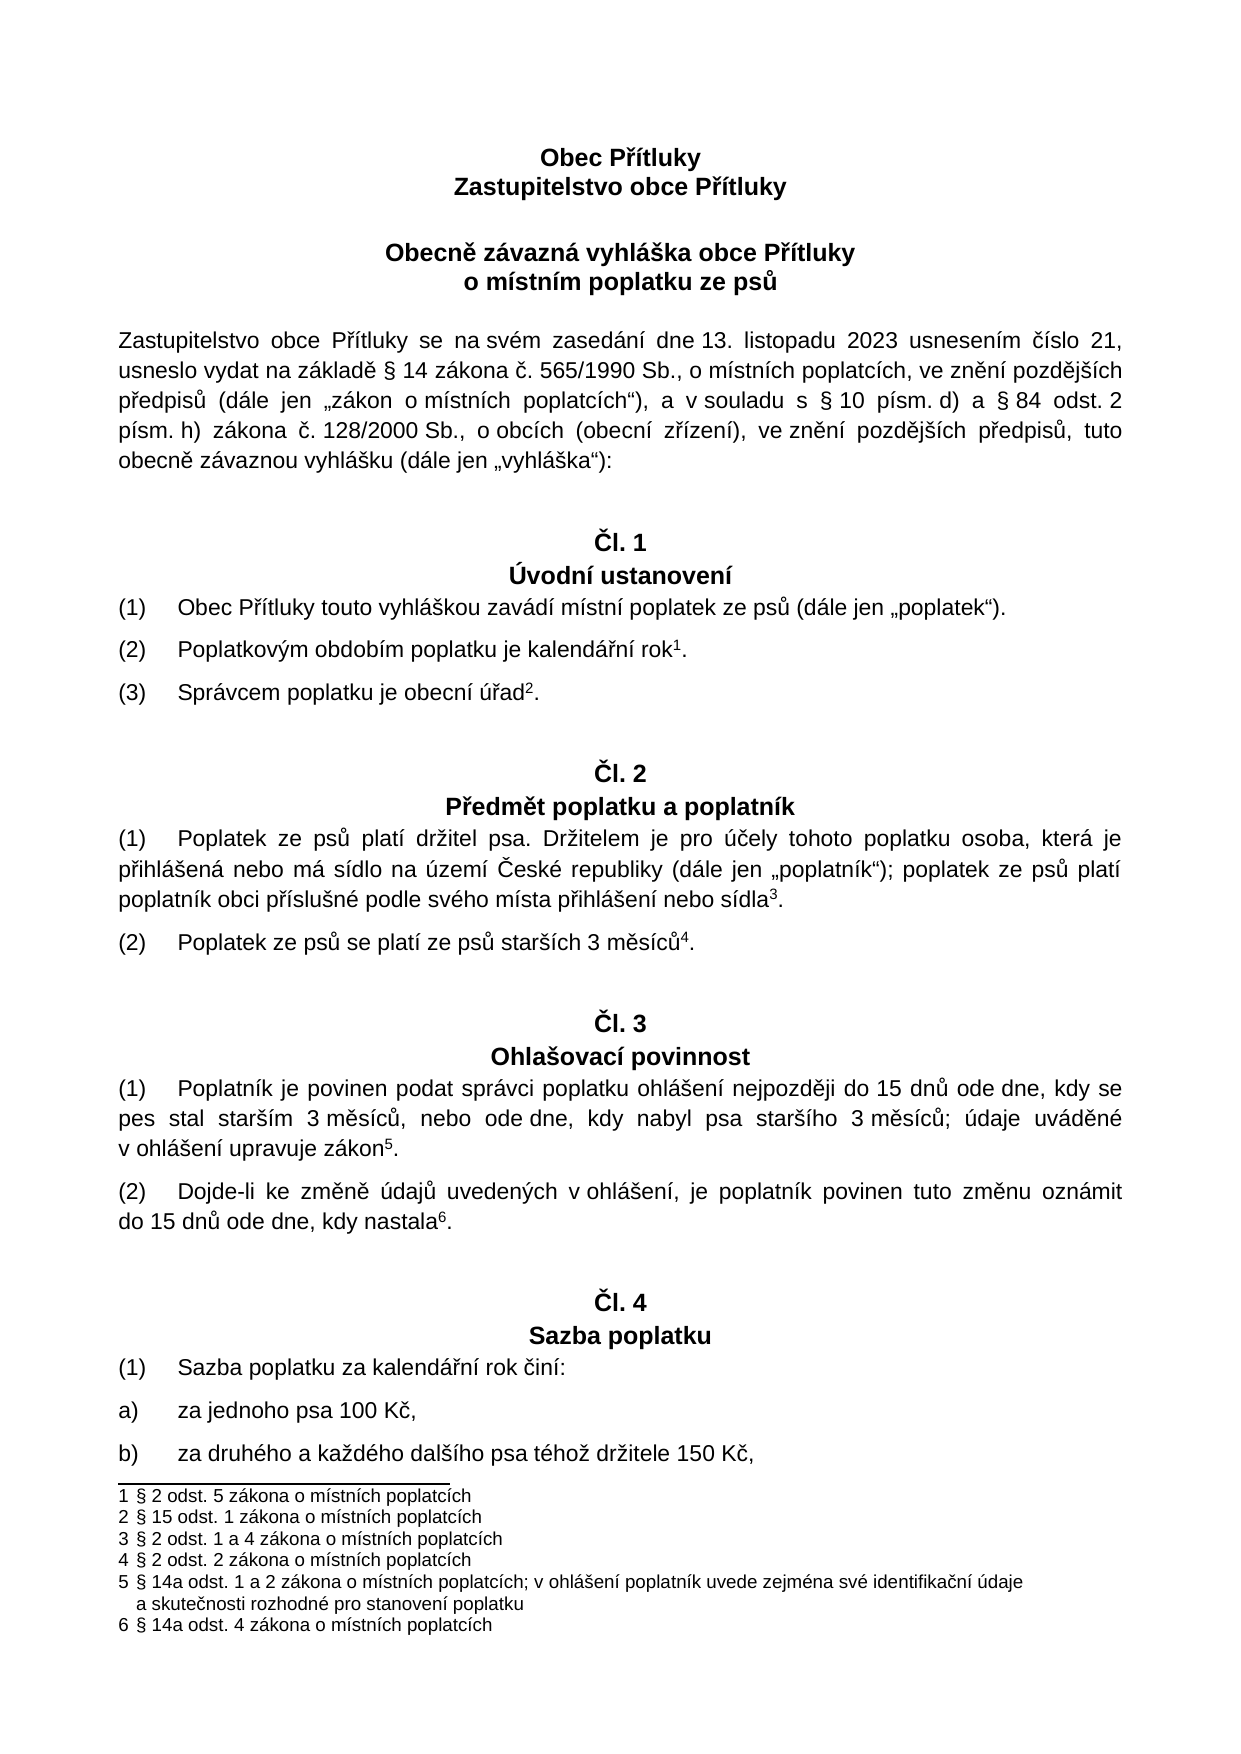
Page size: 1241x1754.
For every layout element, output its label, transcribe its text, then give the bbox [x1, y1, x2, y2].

subtitle Čl. 2 Předmět poplatku a poplatník [118, 759, 1122, 821]
list Sazba poplatku za kalendářní rok činí: [118, 1354, 1122, 1381]
list Poplatek ze psů platí držitel psa. Držitelem je pro účely tohoto poplatku osoba, která je přihlášená nebo má sídlo na území České republiky (dále jen „poplatník“); poplatek ze psů platí poplatník obci příslušné podle svého místa přihlášení nebo sídla. [118, 825, 1122, 912]
list Poplatník je povinen podat správci poplatku ohlášení nejpozději do 15 dnů ode dne, kdy se pes stal starším 3 měsíců, nebo ode dne, kdy nabyl psa staršího 3 měsíců; údaje uváděné v ohlášení upravuje zákon. [118, 1075, 1122, 1162]
subtitle Obecně závazná vyhláška obce Přítluky o místním poplatku ze psů [118, 238, 1122, 295]
list § 15 odst. 1 zákona o místních poplatcích [118, 1506, 1122, 1528]
list § 2 odst. 2 zákona o místních poplatcích [118, 1549, 1122, 1571]
subtitle Čl. 3 Ohlašovací povinnost [118, 1009, 1122, 1071]
list Správcem poplatku je obecní úřad. [118, 679, 1122, 706]
list § 2 odst. 5 zákona o místních poplatcích [118, 1484, 1122, 1506]
list za druhého a každého dalšího psa téhož držitele 150 Kč, [118, 1440, 1122, 1466]
subtitle Čl. 4 Sazba poplatku [118, 1288, 1122, 1350]
list § 2 odst. 1 a 4 zákona o místních poplatcích [118, 1528, 1122, 1549]
list § 14a odst. 1 a 2 zákona o místních poplatcích; v ohlášení poplatník uvede zejména své identifikační údaje a skutečnosti rozhodné pro stanovení poplatku [118, 1571, 1122, 1614]
subtitle Čl. 1 Úvodní ustanovení [118, 528, 1122, 589]
list Obec Přítluky touto vyhláškou zavádí místní poplatek ze psů (dále jen „poplatek“). [118, 594, 1122, 620]
text Zastupitelstvo obce Přítluky se na svém zasedání dne 13. listopadu 2023 usnesením číslo 21, usneslo vydat na základě § 14 zákona č. 565/1990 Sb., o místních poplatcích, ve znění pozdějších předpisů (dále jen „zákon o místních poplatcích“), a v souladu s § 10 písm. d) a § 84 odst. 2 písm. h) zákona č. 128/2000 Sb., o obcích (obecní zřízení), ve znění pozdějších předpisů, tuto obecně závaznou vyhlášku (dále jen „vyhláška“): [118, 327, 1122, 474]
list Poplatek ze psů se platí ze psů starších 3 měsíců. [118, 928, 1122, 955]
list § 14a odst. 4 zákona o místních poplatcích [118, 1614, 1122, 1635]
list Dojde-li ke změně údajů uvedených v ohlášení, je poplatník povinen tuto změnu oznámit do 15 dnů ode dne, kdy nastala. [118, 1178, 1122, 1234]
list Poplatkovým obdobím poplatku je kalendářní rok. [118, 636, 1122, 663]
text Obec Přítluky Zastupitelstvo obce Přítluky [118, 143, 1122, 201]
list za jednoho psa 100 Kč, [118, 1397, 1122, 1423]
